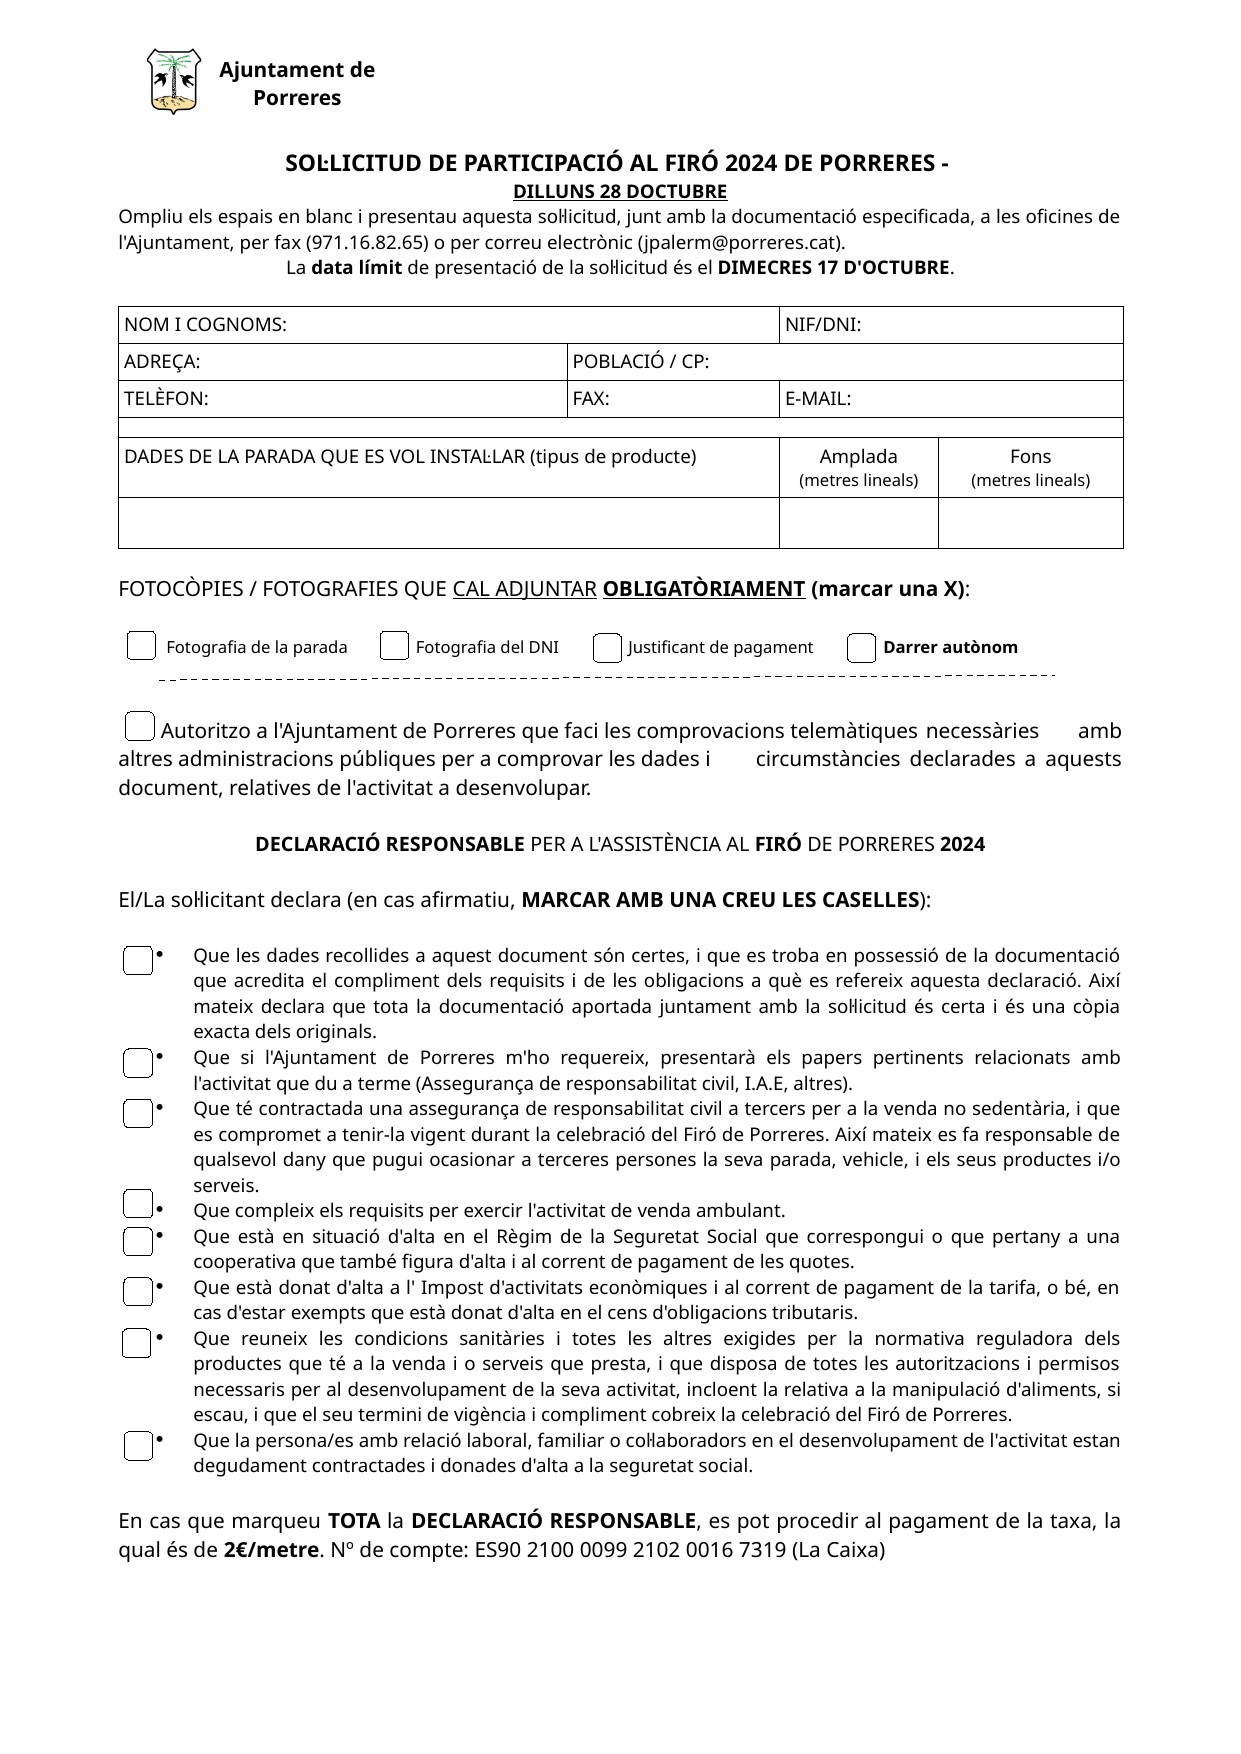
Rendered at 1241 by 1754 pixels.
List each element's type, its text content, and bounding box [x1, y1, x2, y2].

list Que les dades recollides a aquest document són certes, i que es troba en possessió de la documentació que acredita el compliment dels requisits i de les obligacions a què es refereix aquesta declaració. Així mateix declara que tota la documentació aportada juntament amb la sol·licitud és certa i és una còpia exacta dels originals. [156, 942, 1122, 1044]
text SOL·LICITUD DE PARTICIPACIÓ AL FIRÓ 2024 DE PORRERES - [118, 147, 1122, 178]
table_cell E-MAIL: [780, 381, 1123, 417]
list Que està en situació d'alta en el Règim de la Seguretat Social que correspongui o que pertany a una cooperativa que també figura d'alta i al corrent de pagament de les quotes. [156, 1223, 1122, 1274]
table_cell [119, 418, 1123, 437]
table_cell TELÈFON: [119, 381, 567, 417]
list Que està donat d'alta a l' Impost d'activitats econòmiques i al corrent de pagament de la tarifa, o bé, en cas d'estar exempts que està donat d'alta en el cens d'obligacions tributaris. [156, 1274, 1122, 1325]
text Fotografia de la parada [154, 631, 382, 659]
text DECLARACIÓ RESPONSABLE PER A L'ASSISTÈNCIA AL FIRÓ DE PORRERES 2024 [118, 830, 1122, 857]
table_cell [780, 498, 938, 548]
text FOTOCÒPIES / FOTOGRAFIES QUE CAL ADJUNTAR OBLIGATÒRIAMENT (marcar una X): [118, 574, 1122, 602]
text Autoritzo a l'Ajuntament de Porreres que faci les comprovacions telemàtiques necessàries amb altres administracions públiques per a comprovar les dades i circumstàncies declarades a aquests document, relatives de l'activitat a desenvolupar. [118, 716, 1122, 801]
text El/La sol·licitant declara (en cas afirmatiu, MARCAR AMB UNA CREU LES CASELLES): [118, 885, 1122, 914]
table_cell POBLACIÓ / CP: [568, 344, 1123, 380]
text DILLUNS 28 DOCTUBRE [118, 178, 1122, 204]
table_cell ADREÇA: [119, 344, 567, 380]
table_header NOM I COGNOMS: [119, 307, 779, 343]
list Que la persona/es amb relació laboral, familiar o col·laboradors en el desenvolupament de l'activitat estan degudament contractades i donades d'alta a la seguretat social. [156, 1427, 1122, 1478]
table_cell [119, 498, 779, 548]
list Que si l'Ajuntament de Porreres m'ho requereix, presentarà els papers pertinents relacionats amb l'activitat que du a terme (Assegurança de responsabilitat civil, I.A.E, altres). [156, 1044, 1122, 1095]
table_cell Amplada (metres lineals) [780, 438, 938, 497]
table_cell Fons (metres lineals) [939, 438, 1123, 497]
picture [146, 48, 202, 115]
table_header NIF/DNI: [780, 307, 1123, 343]
list Que reuneix les condicions sanitàries i totes les altres exigides per la normativa reguladora dels productes que té a la venda i o serveis que presta, i que disposa de totes les autoritzacions i permisos necessaris per al desenvolupament de la seva activitat, incloent la relativa a la manipulació d'aliments, si escau, i que el seu termini de vigència i compliment cobreix la celebració del Firó de Porreres. [156, 1325, 1122, 1427]
text Ompliu els espais en blanc i presentau aquesta sol·licitud, junt amb la documentació especificada, a les oficines de l'Ajuntament, per fax (971.16.82.65) o per correu electrònic (jpalerm@porreres.cat). [118, 204, 1122, 255]
table_cell [939, 498, 1123, 548]
text La data límit de presentació de la sol·licitud és el DIMECRES 17 D'OCTUBRE. [118, 255, 1122, 280]
text Fotografia del DNI Justificant de pagament Darrer autònom [407, 631, 1122, 659]
table_cell FAX: [568, 381, 779, 417]
text En cas que marqueu TOTA la DECLARACIÓ RESPONSABLE, es pot procedir al pagament de la taxa, la qual és de 2€/metre. Nº de compte: ES90 2100 0099 2102 0016 7319 (La Caixa) [118, 1507, 1122, 1563]
list Que té contractada una assegurança de responsabilitat civil a tercers per a la venda no sedentària, i que es compromet a tenir-la vigent durant la celebració del Firó de Porreres. Així mateix es fa responsable de qualsevol dany que pugui ocasionar a terceres persones la seva parada, vehicle, i els seus productes i/o serveis. [156, 1095, 1122, 1197]
table_cell DADES DE LA PARADA QUE ES VOL INSTAL·LAR (tipus de producte) [119, 438, 779, 497]
list Que compleix els requisits per exercir l'activitat de venda ambulant. [156, 1197, 1122, 1223]
